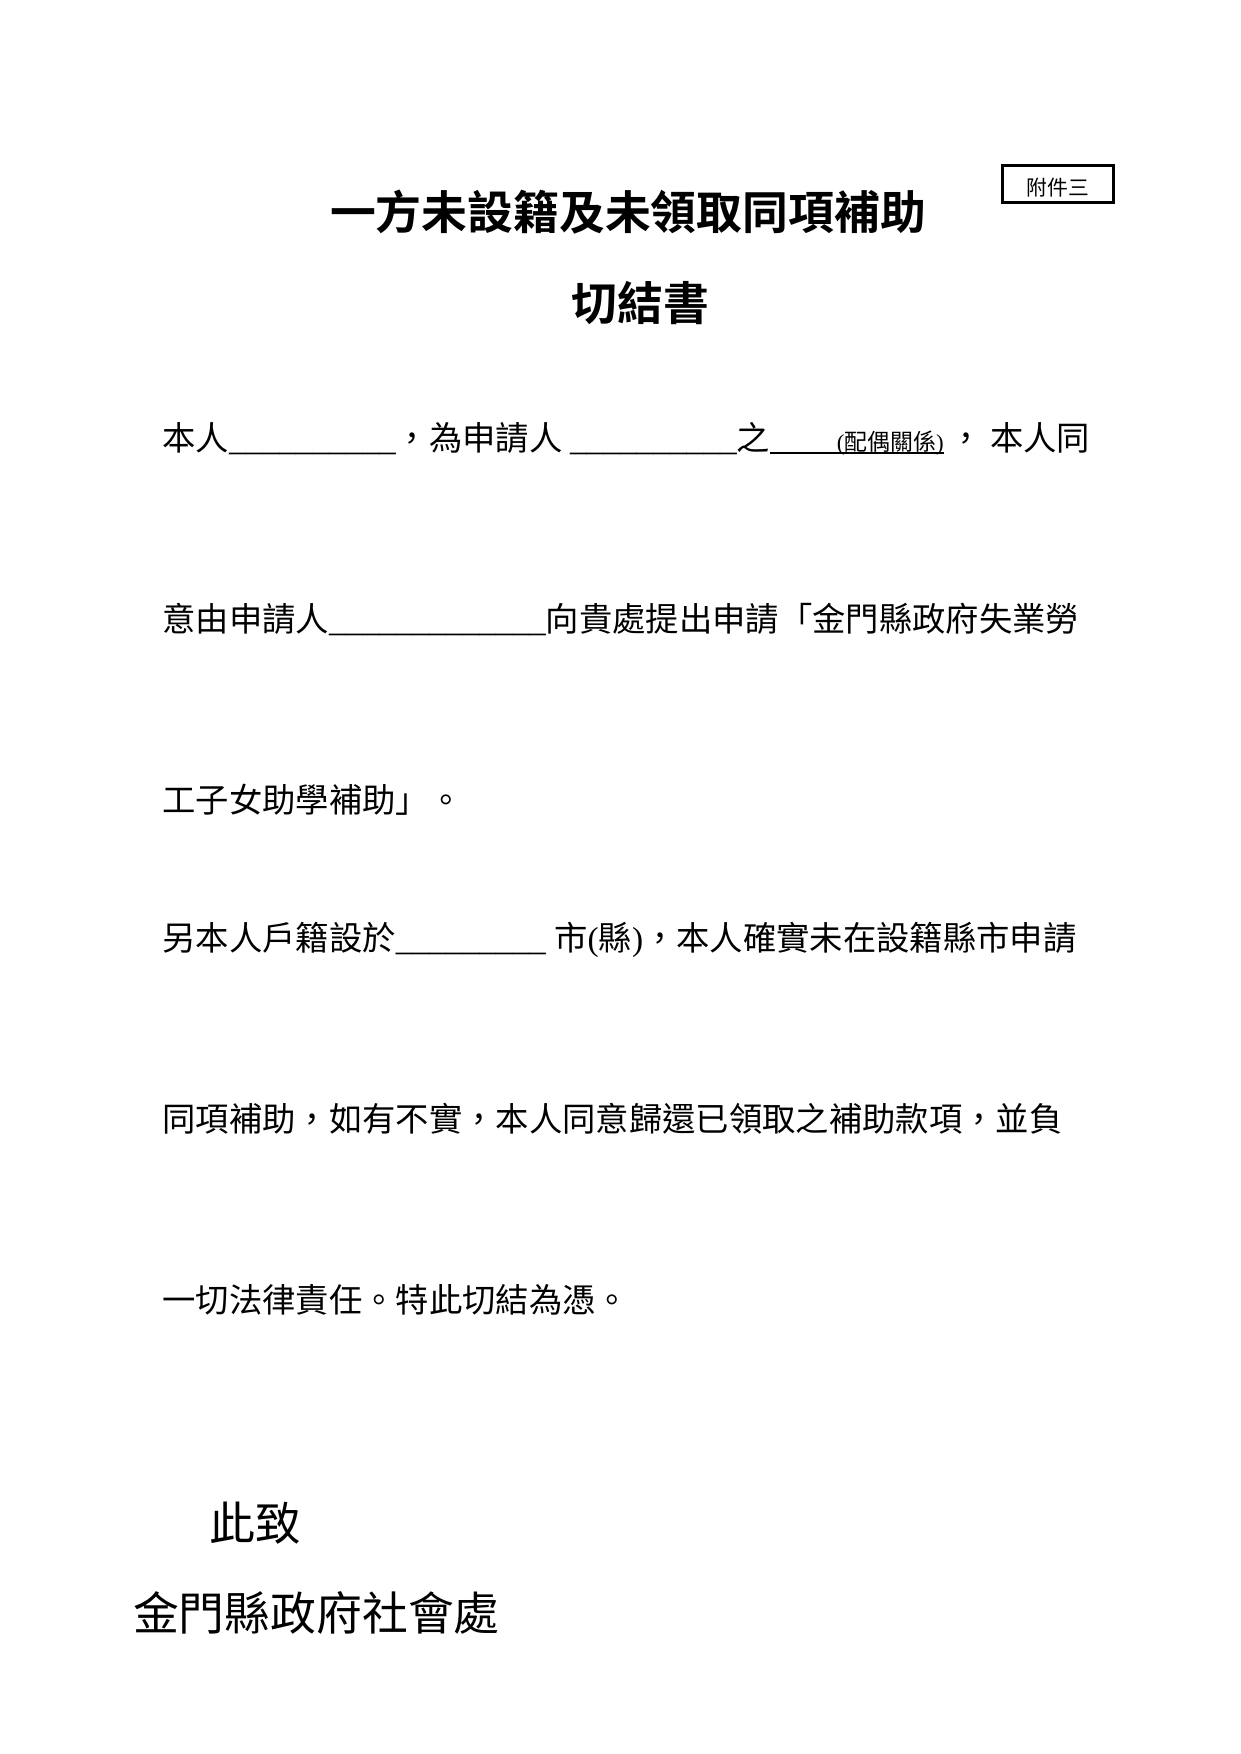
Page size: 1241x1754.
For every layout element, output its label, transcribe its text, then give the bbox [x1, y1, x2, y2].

text 此致 [196, 1463, 1137, 1553]
text 另本人戶籍設於_________ 市(縣)，本人確實未在設籍縣市申請同項補助，如有不實，本人同意歸還已領取之補助款項，並負一切法律責任。特此切結為憑。 [162, 879, 1093, 1331]
text 本人__________，為申請人 __________之 (配偶關係) ， 本人同意由申請人_____________向貴處提出申請「金門縣政府失業勞工子女助學補助」。 [162, 379, 1093, 831]
text 一方未設籍及未領取同項補助 [133, 153, 1122, 243]
text 切結書 [133, 243, 1065, 333]
text 金門縣政府社會處 [133, 1553, 1137, 1644]
text 附件三 [1017, 171, 1098, 201]
